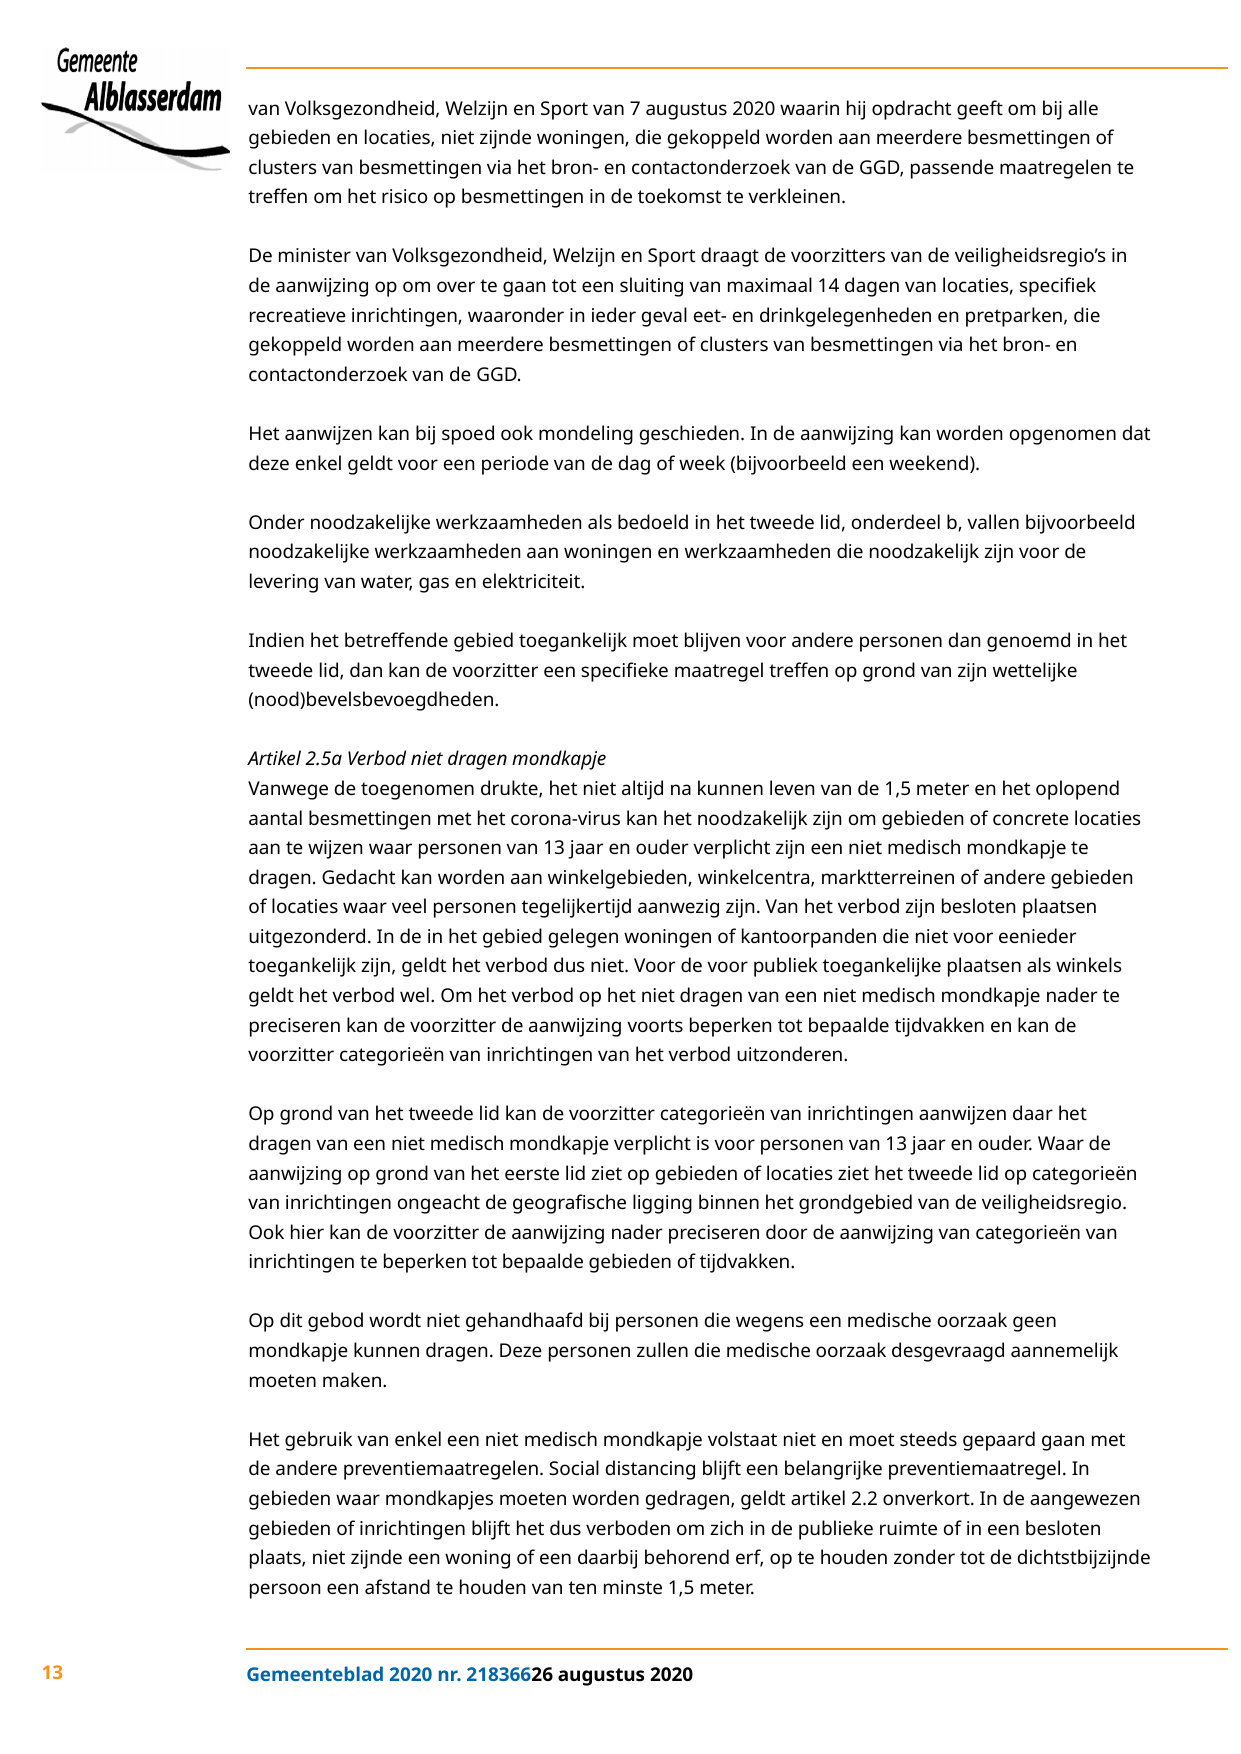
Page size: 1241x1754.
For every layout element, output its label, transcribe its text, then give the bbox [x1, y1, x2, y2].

text De minister van Volksgezondheid, Welzijn en Sport draagt de voorzitters van de veiligheidsregio’s in de aanwijzing op om over te gaan tot een sluiting van maximaal 14 dagen van locaties, specifiek recreatieve inrichtingen, waaronder in ieder geval eet- en drinkgelegenheden en pretparken, die gekoppeld worden aan meerdere besmettingen of clusters van besmettingen via het bron- en contactonderzoek van de GGD. [248, 243, 1152, 387]
text Op dit gebod wordt niet gehandhaafd bij personen die wegens een medische oorzaak geen mondkapje kunnen dragen. Deze personen zullen die medische oorzaak desgevraagd aannemelijk moeten maken. [248, 1308, 1152, 1393]
text Artikel 2.5a Verbod niet dragen mondkapje [248, 746, 1152, 771]
text Op grond van het tweede lid kan de voorzitter categorieën van inrichtingen aanwijzen daar het dragen van een niet medisch mondkapje verplicht is voor personen van 13 jaar en ouder. Waar de aanwijzing op grond van het eerste lid ziet op gebieden of locaties ziet het tweede lid op categorieën van inrichtingen ongeacht de geografische ligging binnen het grondgebied van de veiligheidsregio. Ook hier kan de voorzitter de aanwijzing nader preciseren door de aanwijzing van categorieën van inrichtingen te beperken tot bepaalde gebieden of tijdvakken. [248, 1101, 1152, 1274]
text Indien het betreffende gebied toegankelijk moet blijven voor andere personen dan genoemd in het tweede lid, dan kan de voorzitter een specifieke maatregel treffen op grond van zijn wettelijke (nood)bevelsbevoegdheden. [248, 627, 1152, 712]
text Het aanwijzen kan bij spoed ook mondeling geschieden. In de aanwijzing kan worden opgenomen dat deze enkel geldt voor een periode van de dag of week (bijvoorbeeld een weekend). [248, 420, 1152, 476]
text van Volksgezondheid, Welzijn en Sport van 7 augustus 2020 waarin hij opdracht geeft om bij alle gebieden en locaties, niet zijnde woningen, die gekoppeld worden aan meerdere besmettingen of clusters van besmettingen via het bron- en contactonderzoek van de GGD, passende maatregelen te treffen om het risico op besmettingen in de toekomst te verkleinen. [248, 95, 1152, 209]
text Vanwege de toegenomen drukte, het niet altijd na kunnen leven van de 1,5 meter en het oplopend aantal besmettingen met het corona-virus kan het noodzakelijk zijn om gebieden of concrete locaties aan te wijzen waar personen van 13 jaar en ouder verplicht zijn een niet medisch mondkapje te dragen. Gedacht kan worden aan winkelgebieden, winkelcentra, marktterreinen of andere gebieden of locaties waar veel personen tegelijkertijd aanwezig zijn. Van het verbod zijn besloten plaatsen uitgezonderd. In de in het gebied gelegen woningen of kantoorpanden die niet voor eenieder toegankelijk zijn, geldt het verbod dus niet. Voor de voor publiek toegankelijke plaatsen als winkels geldt het verbod wel. Om het verbod op het niet dragen van een niet medisch mondkapje nader te preciseren kan de voorzitter de aanwijzing voorts beperken tot bepaalde tijdvakken en kan de voorzitter categorieën van inrichtingen van het verbod uitzonderen. [248, 775, 1152, 1067]
text Onder noodzakelijke werkzaamheden als bedoeld in het tweede lid, onderdeel b, vallen bijvoorbeeld noodzakelijke werkzaamheden aan woningen en werkzaamheden die noodzakelijk zijn voor de levering van water, gas en elektriciteit. [248, 509, 1152, 594]
text Het gebruik van enkel een niet medisch mondkapje volstaat niet en moet steeds gepaard gaan met de andere preventiemaatregelen. Social distancing blijft een belangrijke preventiemaatregel. In gebieden waar mondkapjes moeten worden gedragen, geldt artikel 2.2 onverkort. In de aangewezen gebieden of inrichtingen blijft het dus verboden om zich in de publieke ruimte of in een besloten plaats, niet zijnde een woning of een daarbij behorend erf, op te houden zonder tot de dichtstbijzijnde persoon een afstand te houden van ten minste 1,5 meter. [248, 1426, 1152, 1600]
picture [41, 47, 231, 172]
